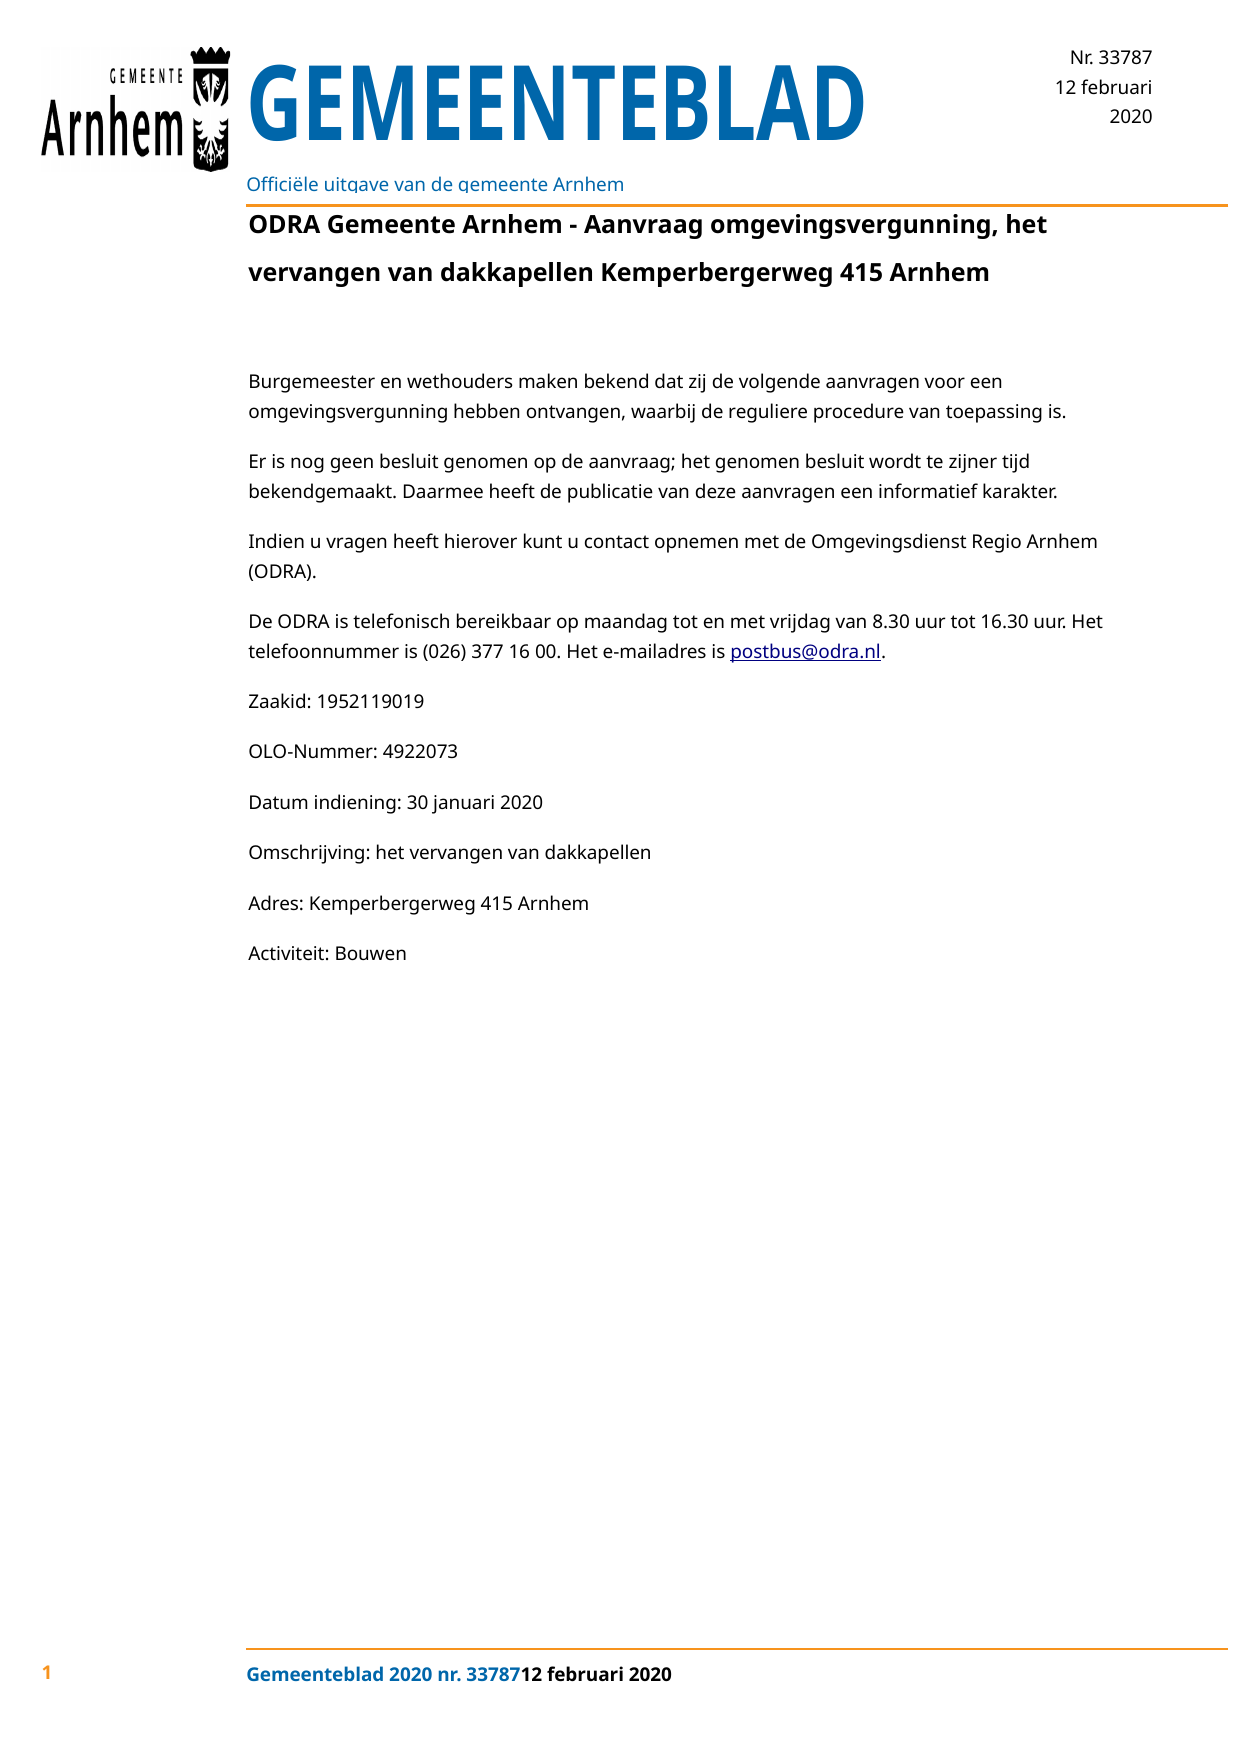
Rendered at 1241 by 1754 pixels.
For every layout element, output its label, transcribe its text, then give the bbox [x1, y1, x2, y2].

text Omschrijving: het vervangen van dakkapellen [248, 839, 1152, 865]
text Indien u vragen heeft hierover kunt u contact opnemen met de Omgevingsdienst Regio Arnhem (ODRA). [248, 528, 1152, 584]
text ODRA Gemeente Arnhem - Aanvraag omgevingsvergunning, het vervangen van dakkapellen Kemperbergerweg 415 Arnhem [248, 207, 1152, 288]
text Activiteit: Bouwen [248, 940, 1152, 966]
picture [41, 47, 231, 172]
text OLO-Nummer: 4922073 [248, 739, 1152, 764]
text De ODRA is telefonisch bereikbaar op maandag tot en met vrijdag van 8.30 uur tot 16.30 uur. Het telefoonnummer is (026) 377 16 00. Het e-mailadres is postbus@odra.nl. [248, 608, 1152, 664]
text Zaakid: 1952119019 [248, 688, 1152, 714]
text Er is nog geen besluit genomen op de aanvraag; het genomen besluit wordt te zijner tijd bekendgemaakt. Daarmee heeft de publicatie van deze aanvragen een informatief karakter. [248, 448, 1152, 504]
text Adres: Kemperbergerweg 415 Arnhem [248, 890, 1152, 916]
text Datum indiening: 30 januari 2020 [248, 789, 1152, 815]
text Burgemeester en wethouders maken bekend dat zij de volgende aanvragen voor een omgevingsvergunning hebben ontvangen, waarbij de reguliere procedure van toepassing is. [248, 368, 1152, 424]
